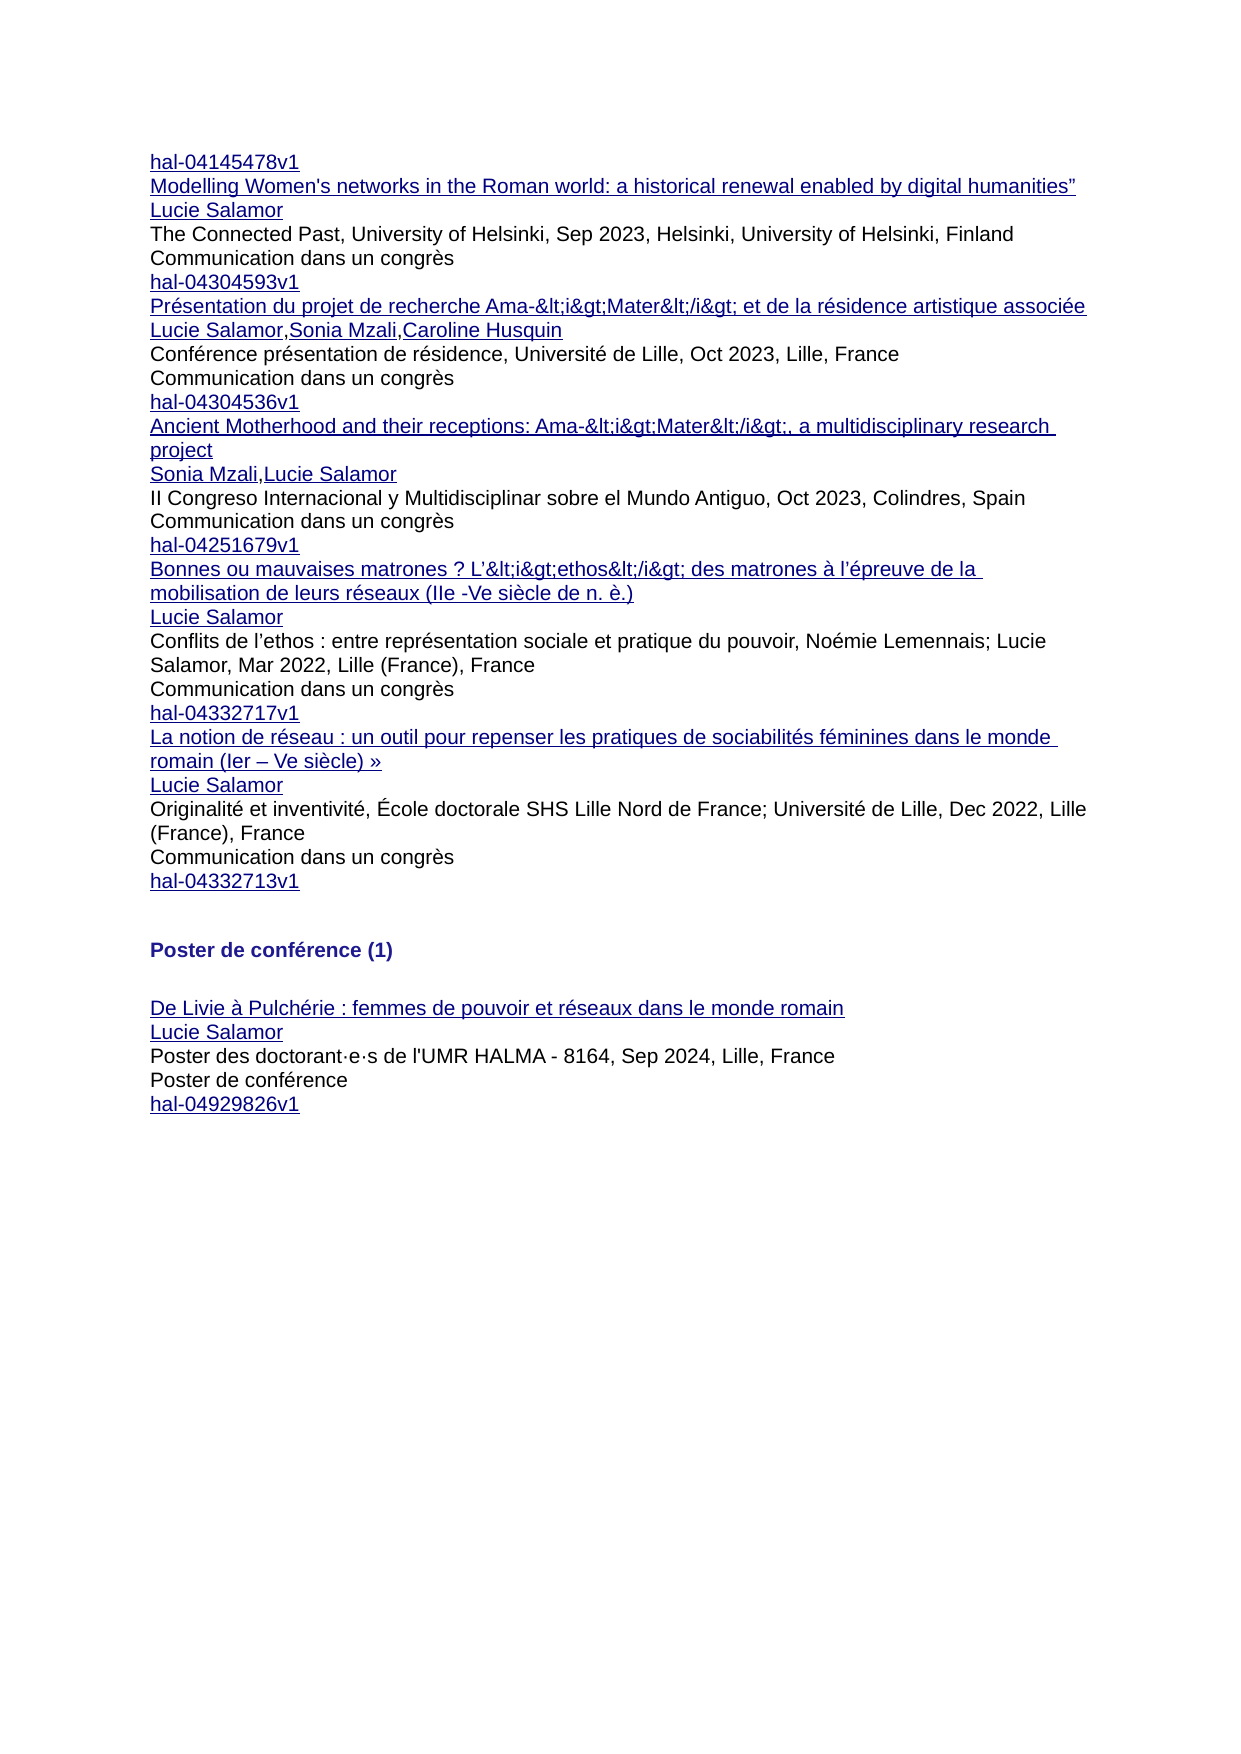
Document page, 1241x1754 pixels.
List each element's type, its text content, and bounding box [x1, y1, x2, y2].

table_cell Modelling Women's networks in the Roman world: a historical renewal enabled by digital humanities” Lucie Salamor The Connected Past, University of Helsinki, Sep 2023, Helsinki, University of Helsinki, Finland Communication dans un congrès hal-04304593v1 [150, 174, 1090, 294]
table_cell Ancient Motherhood and their receptions: Ama-&lt;i&gt;Mater&lt;/i&gt;, a multidisciplinary research project Sonia Mzali,Lucie Salamor II Congreso Internacional y Multidisciplinar sobre el Mundo Antiguo, Oct 2023, Colindres, Spain Communication dans un congrès hal-04251679v1 [150, 414, 1090, 557]
table_header De Livie à Pulchérie : femmes de pouvoir et réseaux dans le monde romain Lucie Salamor Poster des doctorant·e·s de l'UMR HALMA - 8164, Sep 2024, Lille, France Poster de conférence hal-04929826v1 [150, 996, 1090, 1116]
table_cell Bonnes ou mauvaises matrones ? L’&lt;i&gt;ethos&lt;/i&gt; des matrones à l’épreuve de la mobilisation de leurs réseaux (IIe -Ve siècle de n. è.) Lucie Salamor Conflits de l’ethos : entre représentation sociale et pratique du pouvoir, Noémie Lemennais; Lucie Salamor, Mar 2022, Lille (France), France Communication dans un congrès hal-04332717v1 [150, 557, 1090, 725]
table_cell La notion de réseau : un outil pour repenser les pratiques de sociabilités féminines dans le monde romain (Ier – Ve siècle) » Lucie Salamor Originalité et inventivité, École doctorale SHS Lille Nord de France; Université de Lille, Dec 2022, Lille (France), France Communication dans un congrès hal-04332713v1 [150, 725, 1090, 893]
table_cell hal-04145478v1 [150, 150, 1090, 174]
table_cell Présentation du projet de recherche Ama-&lt;i&gt;Mater&lt;/i&gt; et de la résidence artistique associée Lucie Salamor,Sonia Mzali,Caroline Husquin Conférence présentation de résidence, Université de Lille, Oct 2023, Lille, France Communication dans un congrès hal-04304536v1 [150, 294, 1090, 413]
subtitle Poster de conférence (1) [150, 937, 1090, 961]
